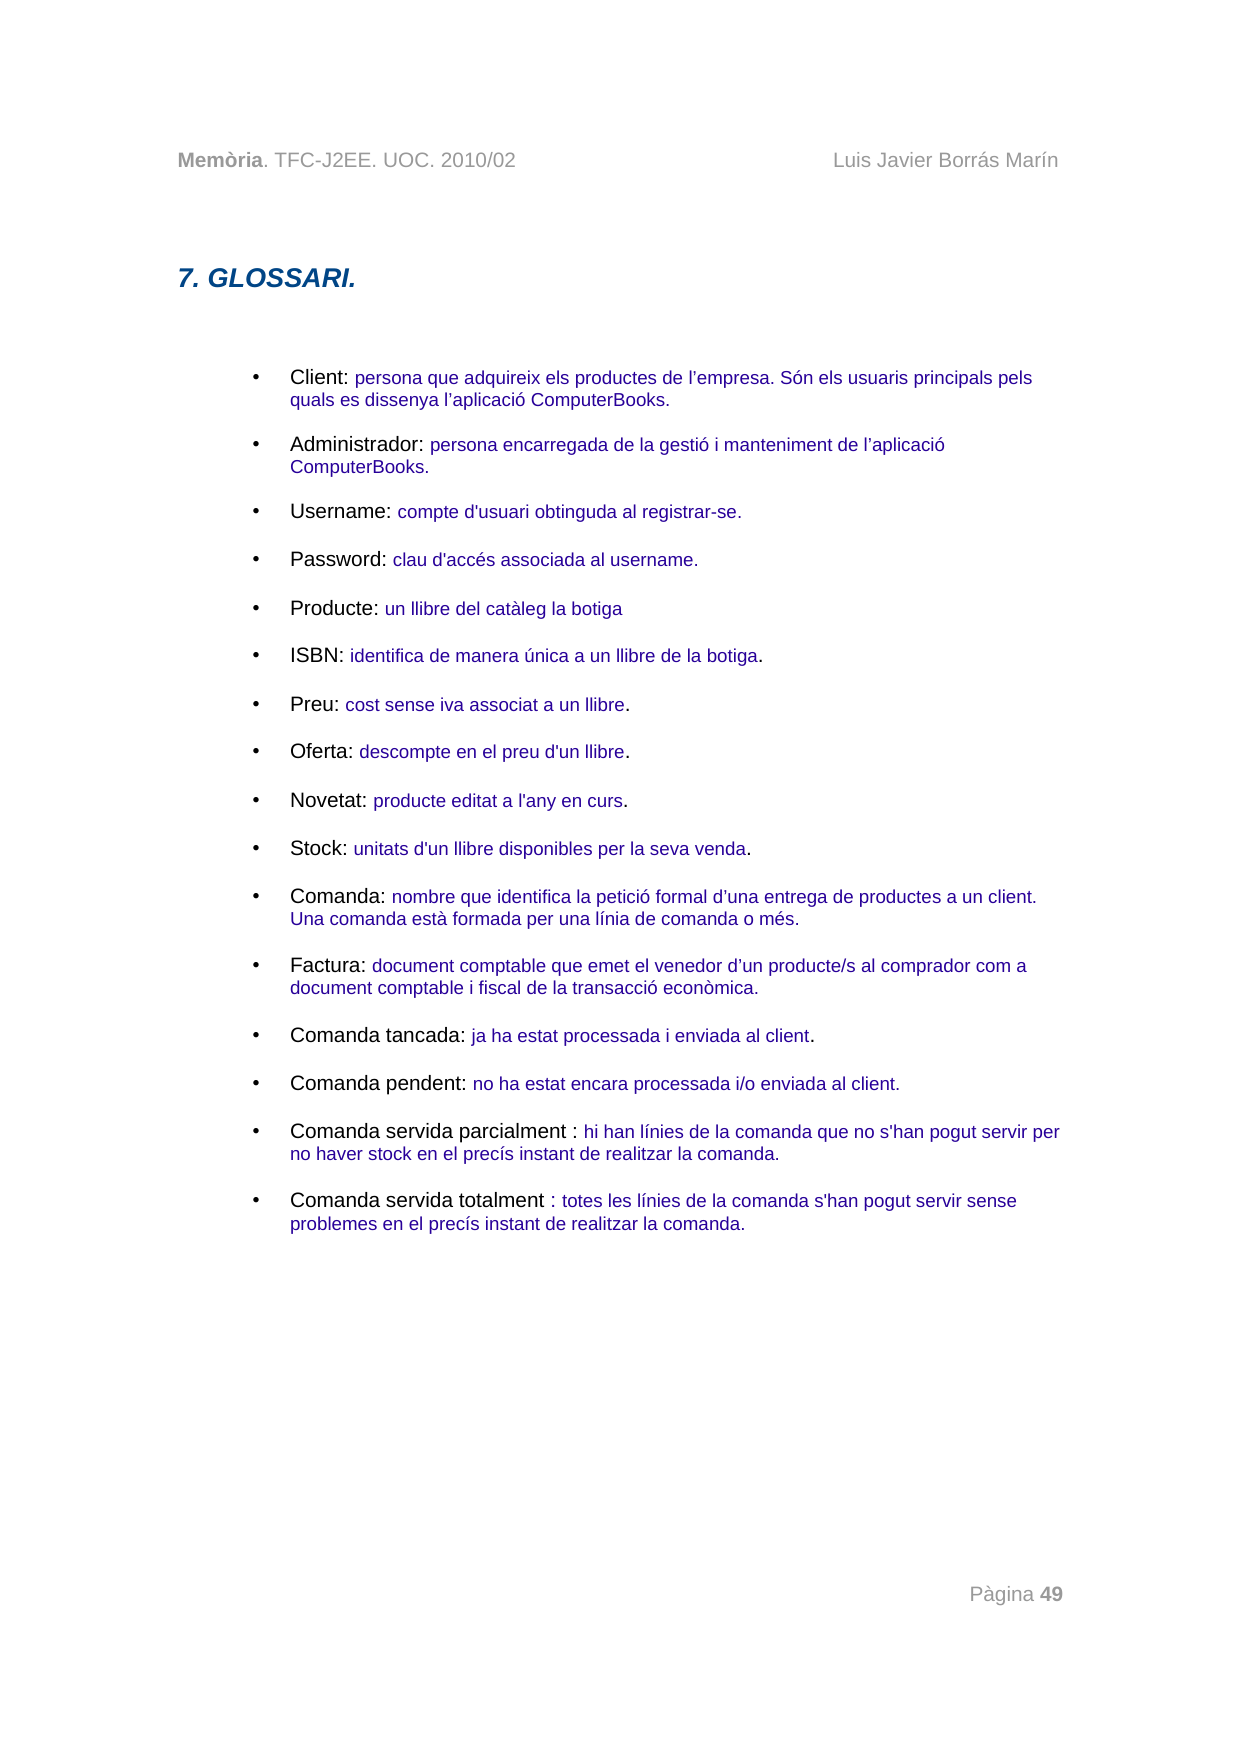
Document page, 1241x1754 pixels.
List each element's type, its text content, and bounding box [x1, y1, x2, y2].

text 7. GLOSSARI. [177, 262, 1063, 293]
list Comanda: nombre que identifica la petició formal d’una entrega de productes a un client. Una comanda està formada per una línia de comanda o més. [252, 883, 1063, 929]
list Comanda pendent: no ha estat encara processada i/o enviada al client. [252, 1071, 1063, 1095]
list Factura: document comptable que emet el venedor d’un producte/s al comprador com a document comptable i fiscal de la transacció econòmica. [252, 953, 1063, 999]
list Stock: unitats d'un llibre disponibles per la seva venda. [252, 835, 1063, 859]
list Username: compte d'usuari obtinguda al registrar-se. [252, 499, 1063, 523]
list Comanda servida totalment : totes les línies de la comanda s'han pogut servir sense problemes en el precís instant de realitzar la comanda. [252, 1188, 1063, 1234]
list Password: clau d'accés associada al username. [252, 547, 1063, 571]
list Client: persona que adquireix els productes de l’empresa. Són els usuaris principals pels quals es dissenya l’aplicació ComputerBooks. [252, 365, 1063, 411]
list Novetat: producte editat a l'any en curs. [252, 787, 1063, 811]
list Preu: cost sense iva associat a un llibre. [252, 691, 1063, 715]
list Producte: un llibre del catàleg la botiga [252, 595, 1063, 619]
list Administrador: persona encarregada de la gestió i manteniment de l’aplicació ComputerBooks. [252, 432, 1063, 478]
list Comanda servida parcialment : hi han línies de la comanda que no s'han pogut servir per no haver stock en el precís instant de realitzar la comanda. [252, 1119, 1063, 1164]
list Comanda tancada: ja ha estat processada i enviada al client. [252, 1023, 1063, 1047]
list Oferta: descompte en el preu d'un llibre. [252, 739, 1063, 763]
list ISBN: identifica de manera única a un llibre de la botiga. [252, 643, 1063, 667]
